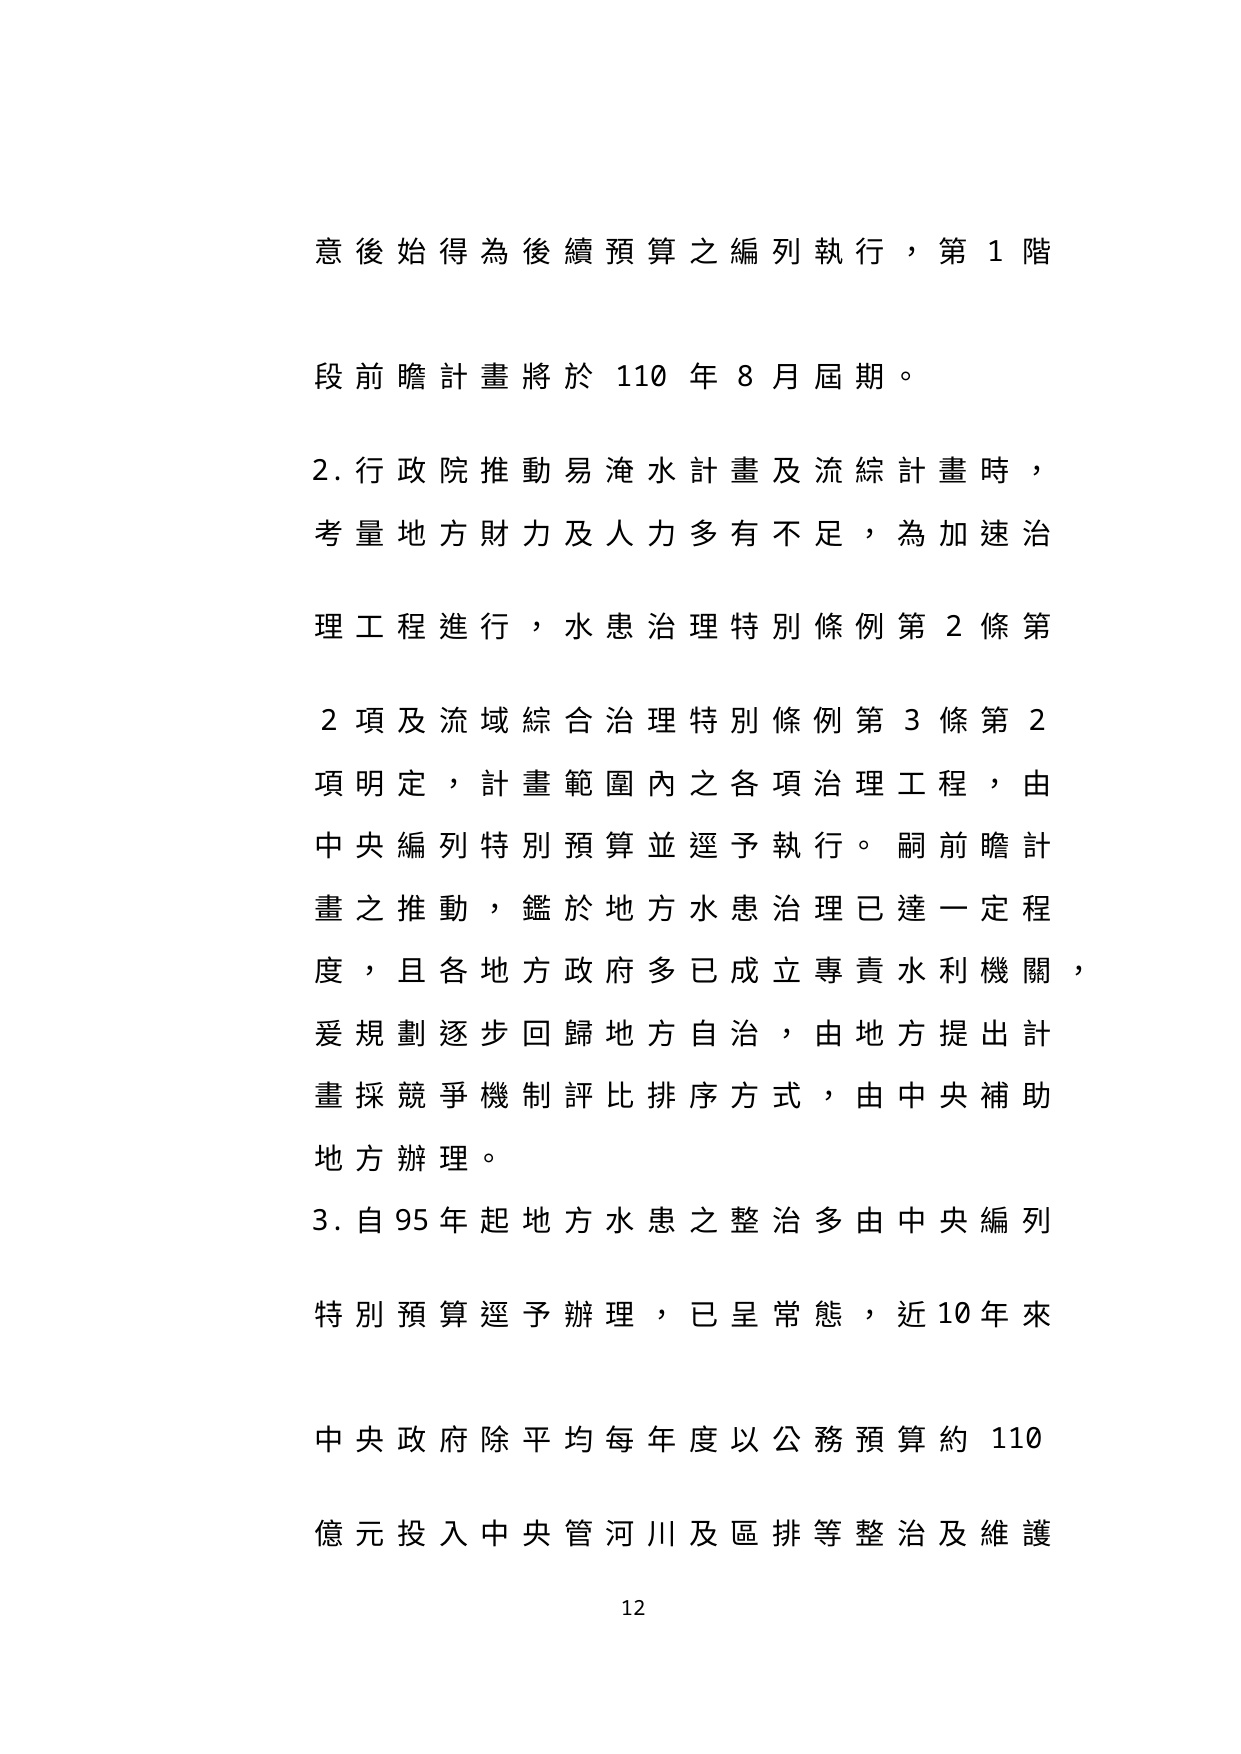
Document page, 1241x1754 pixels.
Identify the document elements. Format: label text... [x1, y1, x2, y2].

text 2.行政院推動易淹水計畫及流綜計畫時，考量地方財力及人力多有不足，為加速治理工程進行，水患治理特別條例第2條第2項及流域綜合治理特別條例第3條第2項明定，計畫範圍內之各項治理工程，由中央編列特別預算並逕予執行。嗣前瞻計畫之推動，鑑於地方水患治理已達一定程度，且各地方政府多已成立專責水利機關，爰規劃逐步回歸地方自治，由地方提出計畫採競爭機制評比排序方式，由中央補助地方辦理。 [271, 427, 1058, 1177]
text 意後始得為後續預算之編列執行，第1階段前瞻計畫將於110年8月屆期。 [271, 177, 1058, 427]
text 3.自95年起地方水患之整治多由中央編列特別預算逕予辦理，已呈常態，近10年來中央政府除平均每年度以公務預算約110億元投入中央管河川及區排等整治及維護 [271, 1177, 1058, 1552]
